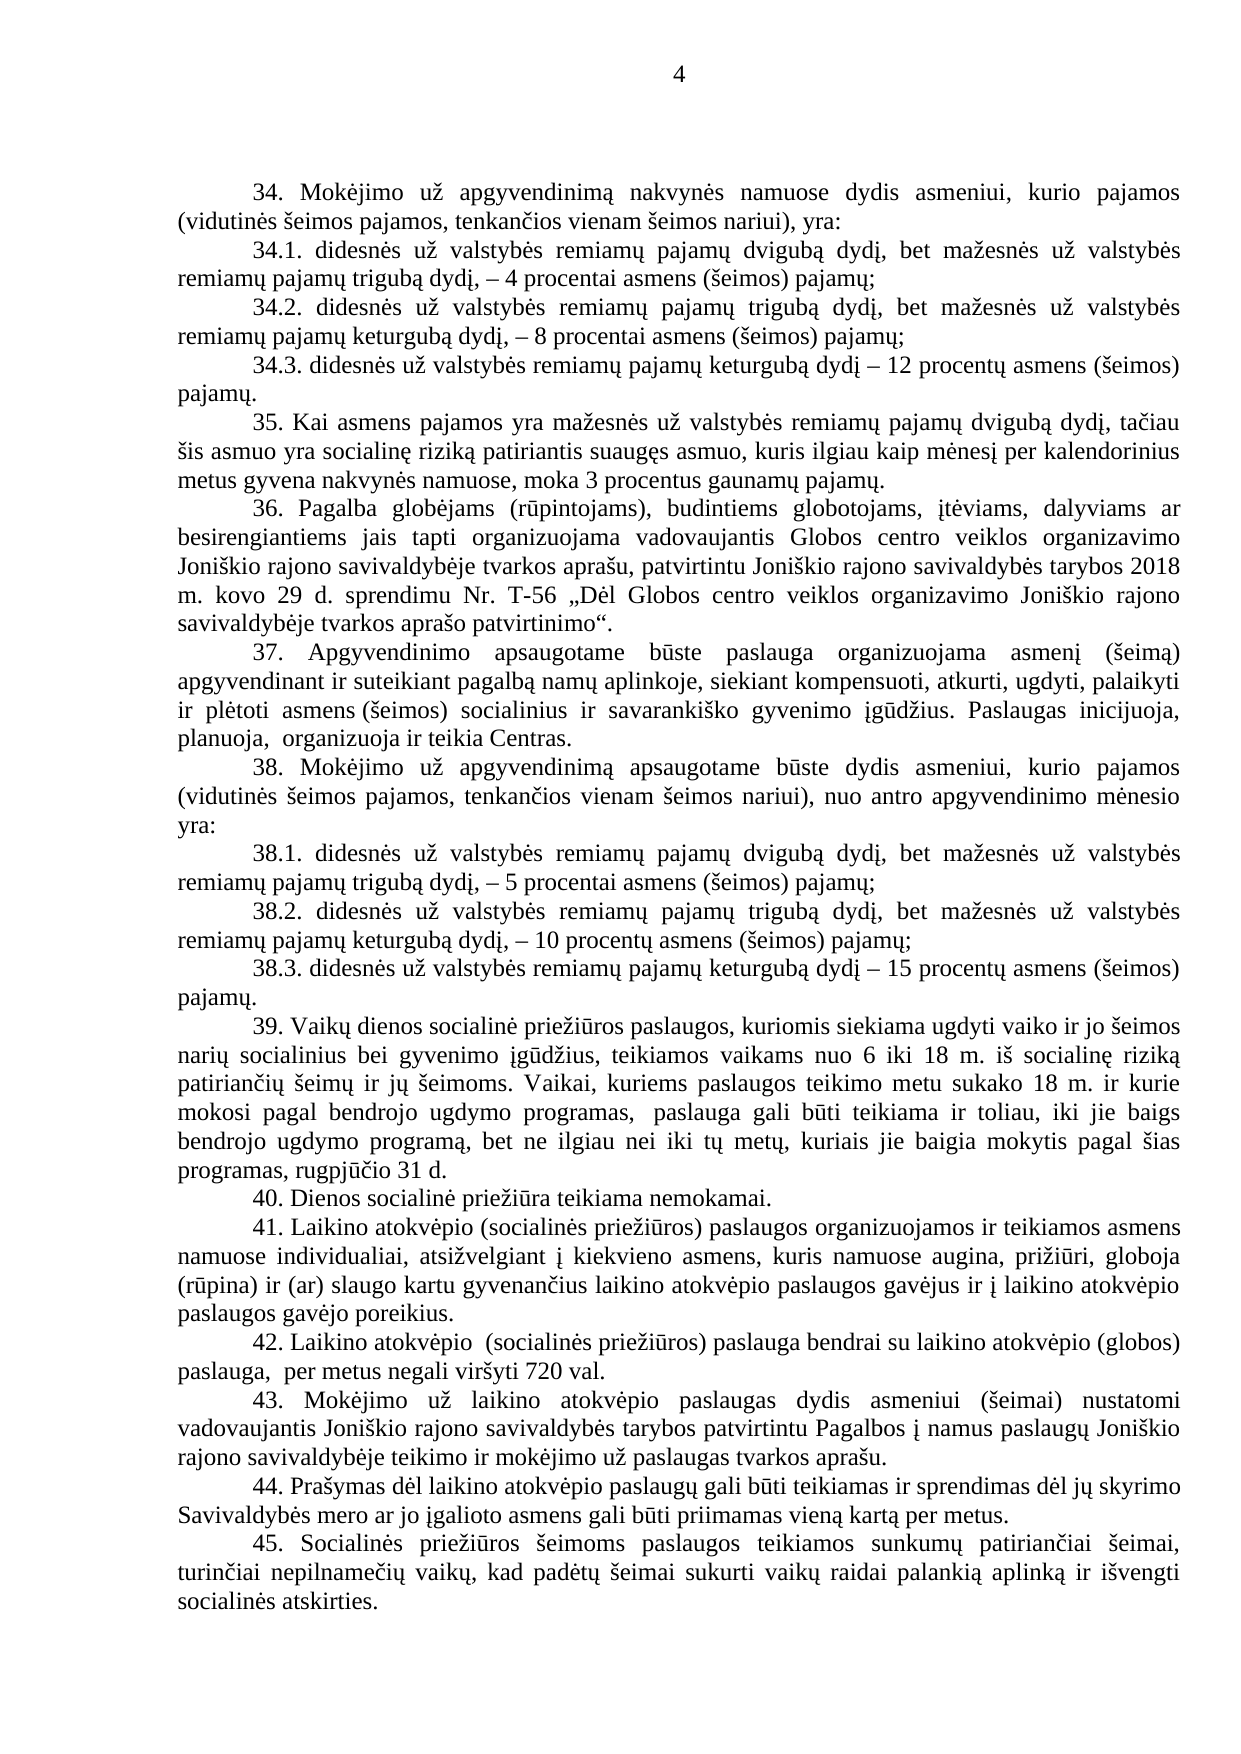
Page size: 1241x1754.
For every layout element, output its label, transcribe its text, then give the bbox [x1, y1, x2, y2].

text 34.1. didesnės už valstybės remiamų pajamų dvigubą dydį, bet mažesnės už valstybės remiamų pajamų trigubą dydį, – 4 procentai asmens (šeimos) pajamų; [177, 235, 1181, 292]
text 38. Mokėjimo už apgyvendinimą apsaugotame būste dydis asmeniui, kurio pajamos (vidutinės šeimos pajamos, tenkančios vienam šeimos nariui), nuo antro apgyvendinimo mėnesio yra: [177, 752, 1181, 838]
text 39. Vaikų dienos socialinė priežiūros paslaugos, kuriomis siekiama ugdyti vaiko ir jo šeimos narių socialinius bei gyvenimo įgūdžius, teikiamos vaikams nuo 6 iki 18 m. iš socialinę riziką patiriančių šeimų ir jų šeimoms. Vaikai, kuriems paslaugos teikimo metu sukako 18 m. ir kurie mokosi pagal bendrojo ugdymo programas, paslauga gali būti teikiama ir toliau, iki jie baigs bendrojo ugdymo programą, bet ne ilgiau nei iki tų metų, kuriais jie baigia mokytis pagal šias programas, rugpjūčio 31 d. [177, 1011, 1181, 1183]
text 41. Laikino atokvėpio (socialinės priežiūros) paslaugos organizuojamos ir teikiamos asmens namuose individualiai, atsižvelgiant į kiekvieno asmens, kuris namuose augina, prižiūri, globoja (rūpina) ir (ar) slaugo kartu gyvenančius laikino atokvėpio paslaugos gavėjus ir į laikino atokvėpio paslaugos gavėjo poreikius. [177, 1212, 1181, 1327]
text 43. Mokėjimo už laikino atokvėpio paslaugas dydis asmeniui (šeimai) nustatomi vadovaujantis Joniškio rajono savivaldybės tarybos patvirtintu Pagalbos į namus paslaugų Joniškio rajono savivaldybėje teikimo ir mokėjimo už paslaugas tvarkos aprašu. [177, 1385, 1181, 1471]
text 34.2. didesnės už valstybės remiamų pajamų trigubą dydį, bet mažesnės už valstybės remiamų pajamų keturgubą dydį, – 8 procentai asmens (šeimos) pajamų; [177, 292, 1181, 350]
text 34.3. didesnės už valstybės remiamų pajamų keturgubą dydį – 12 procentų asmens (šeimos) pajamų. [177, 350, 1181, 407]
text 37. Apgyvendinimo apsaugotame būste paslauga organizuojama asmenį (šeimą) apgyvendinant ir suteikiant pagalbą namų aplinkoje, siekiant kompensuoti, atkurti, ugdyti, palaikyti ir plėtoti asmens (šeimos) socialinius ir savarankiško gyvenimo įgūdžius. Paslaugas inicijuoja, planuoja, organizuoja ir teikia Centras. [177, 637, 1181, 752]
text 38.1. didesnės už valstybės remiamų pajamų dvigubą dydį, bet mažesnės už valstybės remiamų pajamų trigubą dydį, – 5 procentai asmens (šeimos) pajamų; [177, 838, 1181, 896]
text 42. Laikino atokvėpio (socialinės priežiūros) paslauga bendrai su laikino atokvėpio (globos) paslauga, per metus negali viršyti 720 val. [177, 1327, 1181, 1385]
text 44. Prašymas dėl laikino atokvėpio paslaugų gali būti teikiamas ir sprendimas dėl jų skyrimo Savivaldybės mero ar jo įgalioto asmens gali būti priimamas vieną kartą per metus. [177, 1471, 1181, 1528]
text 38.3. didesnės už valstybės remiamų pajamų keturgubą dydį – 15 procentų asmens (šeimos) pajamų. [177, 953, 1181, 1011]
text 36. Pagalba globėjams (rūpintojams), budintiems globotojams, įtėviams, dalyviams ar besirengiantiems jais tapti organizuojama vadovaujantis Globos centro veiklos organizavimo Joniškio rajono savivaldybėje tvarkos aprašu, patvirtintu Joniškio rajono savivaldybės tarybos 2018 m. kovo 29 d. sprendimu Nr. T-56 „Dėl Globos centro veiklos organizavimo Joniškio rajono savivaldybėje tvarkos aprašo patvirtinimo“. [177, 493, 1181, 637]
text 40. Dienos socialinė priežiūra teikiama nemokamai. [177, 1183, 1181, 1212]
text 45. Socialinės priežiūros šeimoms paslaugos teikiamos sunkumų patiriančiai šeimai, turinčiai nepilnamečių vaikų, kad padėtų šeimai sukurti vaikų raidai palankią aplinką ir išvengti socialinės atskirties. [177, 1528, 1181, 1615]
text 35. Kai asmens pajamos yra mažesnės už valstybės remiamų pajamų dvigubą dydį, tačiau šis asmuo yra socialinę riziką patiriantis suaugęs asmuo, kuris ilgiau kaip mėnesį per kalendorinius metus gyvena nakvynės namuose, moka 3 procentus gaunamų pajamų. [177, 407, 1181, 493]
text 34. Mokėjimo už apgyvendinimą nakvynės namuose dydis asmeniui, kurio pajamos (vidutinės šeimos pajamos, tenkančios vienam šeimos nariui), yra: [177, 177, 1181, 235]
text 38.2. didesnės už valstybės remiamų pajamų trigubą dydį, bet mažesnės už valstybės remiamų pajamų keturgubą dydį, – 10 procentų asmens (šeimos) pajamų; [177, 896, 1181, 953]
